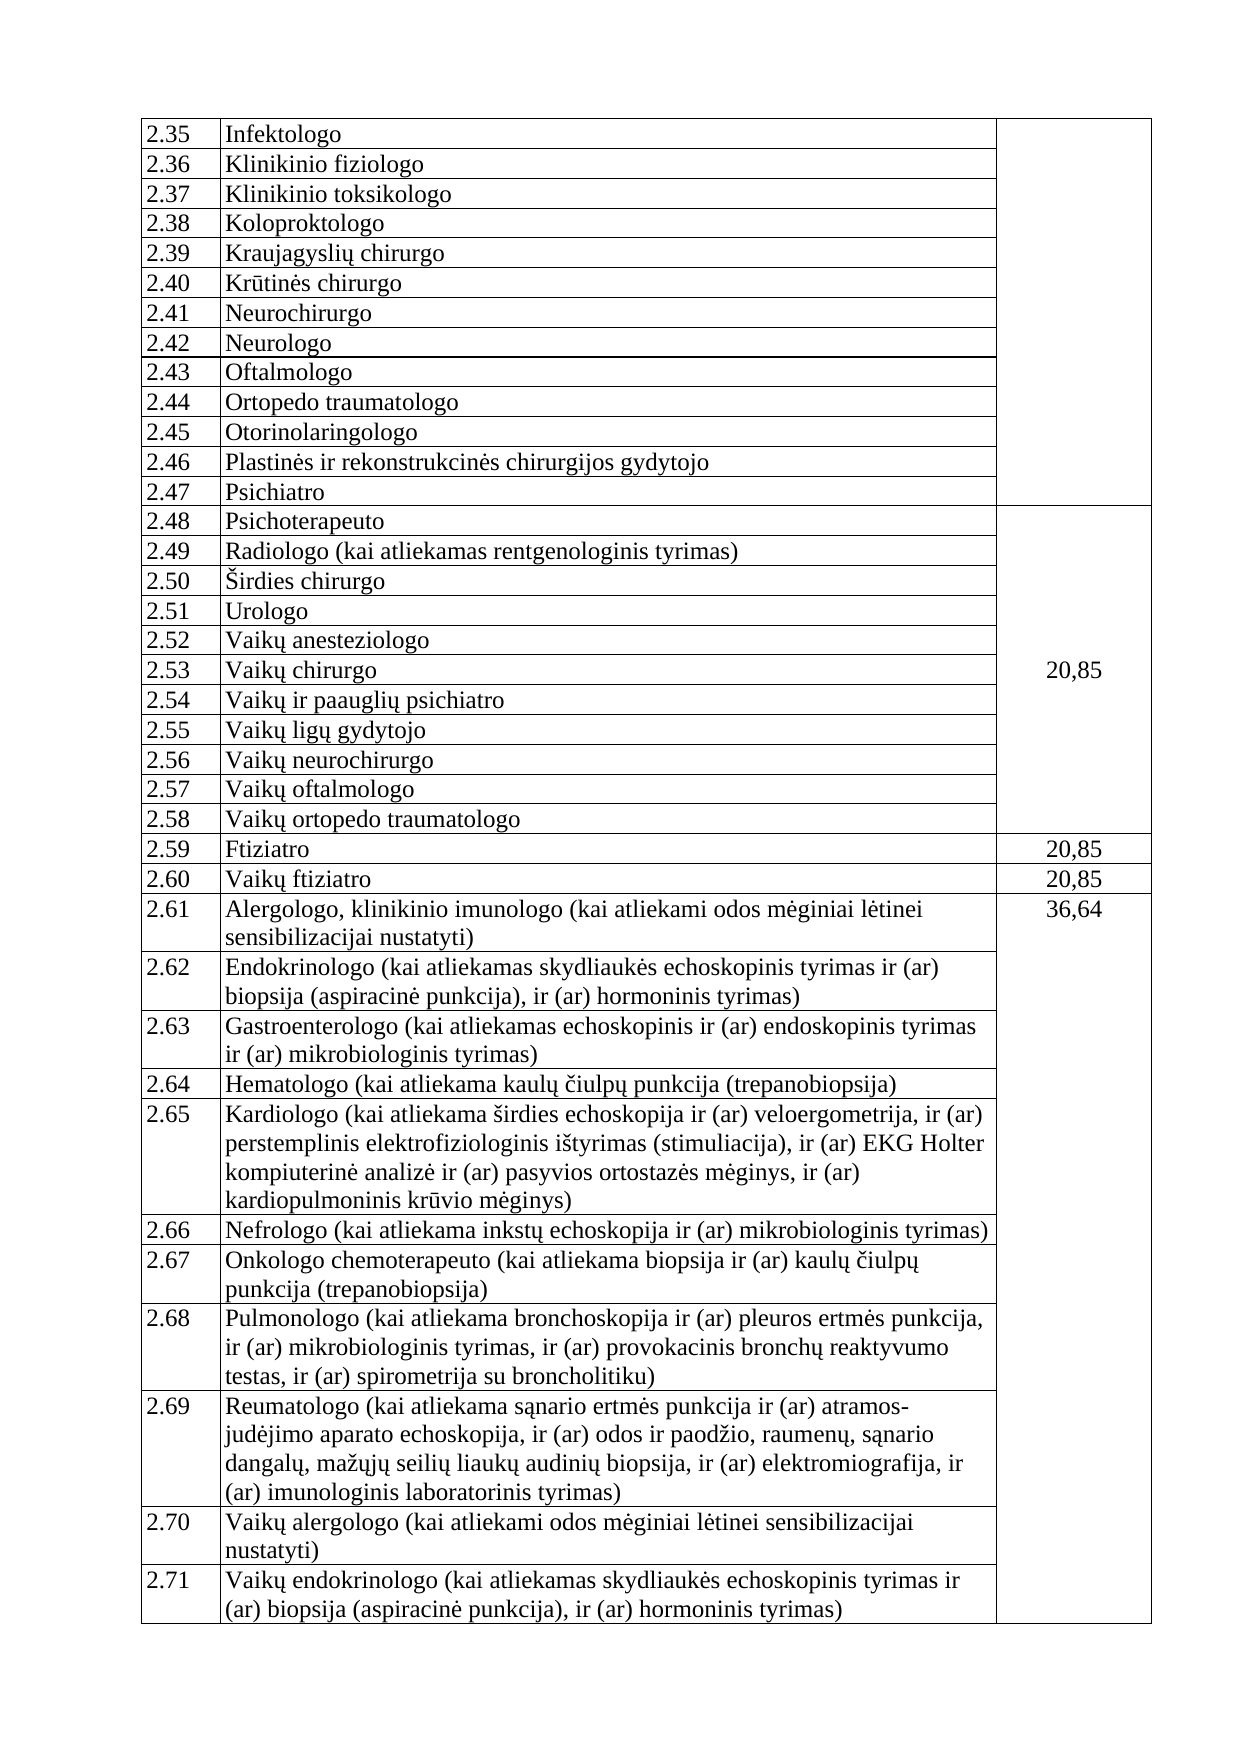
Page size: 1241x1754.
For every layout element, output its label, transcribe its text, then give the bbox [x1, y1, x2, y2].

table_cell 2.59 [142, 834, 220, 863]
table_cell 2.47 [142, 477, 220, 505]
table_cell Pulmonologo (kai atliekama bronchoskopija ir (ar) pleuros ertmės punkcija, ir (ar) mikrobiologinis tyrimas, ir (ar) provokacinis bronchų reaktyvumo testas, ir (ar) spirometrija su broncholitiku) [221, 1304, 996, 1390]
table_cell 2.63 [142, 1011, 220, 1068]
table_cell 2.53 [142, 655, 220, 684]
table_cell 2.55 [142, 715, 220, 744]
table_cell 2.61 [142, 894, 220, 951]
table_cell Oftalmologo [221, 358, 996, 386]
table_cell 36,64 [997, 894, 1151, 1623]
table_cell 2.67 [142, 1245, 220, 1302]
table_cell 2.56 [142, 745, 220, 773]
table_cell 2.70 [142, 1507, 220, 1564]
table_cell Ortopedo traumatologo [221, 387, 996, 416]
table_cell Psichiatro [221, 477, 996, 505]
table_cell Vaikų oftalmologo [221, 775, 996, 803]
table_cell 2.51 [142, 596, 220, 624]
table_cell Infektologo [221, 119, 996, 148]
table_cell 2.49 [142, 536, 220, 565]
table_cell 2.52 [142, 626, 220, 654]
table_cell Vaikų ir paauglių psichiatro [221, 685, 996, 714]
table_cell Neurologo [221, 328, 996, 356]
table_cell Kardiologo (kai atliekama širdies echoskopija ir (ar) veloergometrija, ir (ar) perstemplinis elektrofiziologinis ištyrimas (stimuliacija), ir (ar) EKG Holter kompiuterinė analizė ir (ar) pasyvios ortostazės mėginys, ir (ar) kardiopulmoninis krūvio mėginys) [221, 1099, 996, 1214]
table_cell 2.37 [142, 179, 220, 207]
table_cell 20,85 [997, 506, 1151, 833]
table_cell 20,85 [997, 834, 1151, 863]
table_cell 2.66 [142, 1215, 220, 1244]
table_cell 2.39 [142, 238, 220, 267]
table_cell 2.42 [142, 328, 220, 356]
table_cell 2.38 [142, 209, 220, 237]
table_cell 2.65 [142, 1099, 220, 1214]
table_cell 2.64 [142, 1069, 220, 1098]
table_cell Endokrinologo (kai atliekamas skydliaukės echoskopinis tyrimas ir (ar) biopsija (aspiracinė punkcija), ir (ar) hormoninis tyrimas) [221, 952, 996, 1010]
table_cell Širdies chirurgo [221, 566, 996, 595]
table_cell [997, 119, 1151, 505]
table_cell Klinikinio fiziologo [221, 149, 996, 178]
table_cell Kraujagyslių chirurgo [221, 238, 996, 267]
table_cell 2.35 [142, 119, 220, 148]
table_cell Koloproktologo [221, 209, 996, 237]
table_cell Psichoterapeuto [221, 506, 996, 535]
table_cell 2.54 [142, 685, 220, 714]
table_cell 2.44 [142, 387, 220, 416]
table_cell Vaikų neurochirurgo [221, 745, 996, 773]
table_cell Ftiziatro [221, 834, 996, 863]
table_cell Urologo [221, 596, 996, 624]
table_cell Radiologo (kai atliekamas rentgenologinis tyrimas) [221, 536, 996, 565]
table_cell Klinikinio toksikologo [221, 179, 996, 207]
table_cell Nefrologo (kai atliekama inkstų echoskopija ir (ar) mikrobiologinis tyrimas) [221, 1215, 996, 1244]
table_cell 2.69 [142, 1391, 220, 1506]
table_cell Reumatologo (kai atliekama sąnario ertmės punkcija ir (ar) atramos-judėjimo aparato echoskopija, ir (ar) odos ir paodžio, raumenų, sąnario dangalų, mažųjų seilių liaukų audinių biopsija, ir (ar) elektromiografija, ir (ar) imunologinis laboratorinis tyrimas) [221, 1391, 996, 1506]
table_cell 2.46 [142, 447, 220, 476]
table_cell 2.50 [142, 566, 220, 595]
table_cell 2.62 [142, 952, 220, 1010]
table_cell 2.58 [142, 804, 220, 833]
table_cell 2.40 [142, 268, 220, 297]
table_cell Vaikų alergologo (kai atliekami odos mėginiai lėtinei sensibilizacijai nustatyti) [221, 1507, 996, 1564]
table_cell Vaikų ftiziatro [221, 864, 996, 893]
table_cell Vaikų ortopedo traumatologo [221, 804, 996, 833]
table_cell 2.60 [142, 864, 220, 893]
table_cell 2.43 [142, 358, 220, 386]
table_cell Vaikų anesteziologo [221, 626, 996, 654]
table_cell Plastinės ir rekonstrukcinės chirurgijos gydytojo [221, 447, 996, 476]
table_cell Vaikų chirurgo [221, 655, 996, 684]
table_cell Otorinolaringologo [221, 417, 996, 446]
table_cell 2.48 [142, 506, 220, 535]
table_cell 20,85 [997, 864, 1151, 893]
table_cell Krūtinės chirurgo [221, 268, 996, 297]
table_cell Gastroenterologo (kai atliekamas echoskopinis ir (ar) endoskopinis tyrimas ir (ar) mikrobiologinis tyrimas) [221, 1011, 996, 1068]
table_cell Vaikų endokrinologo (kai atliekamas skydliaukės echoskopinis tyrimas ir (ar) biopsija (aspiracinė punkcija), ir (ar) hormoninis tyrimas) [221, 1565, 996, 1623]
table_cell Alergologo, klinikinio imunologo (kai atliekami odos mėginiai lėtinei sensibilizacijai nustatyti) [221, 894, 996, 951]
table_cell 2.45 [142, 417, 220, 446]
table_cell Onkologo chemoterapeuto (kai atliekama biopsija ir (ar) kaulų čiulpų punkcija (trepanobiopsija) [221, 1245, 996, 1302]
table_cell 2.57 [142, 775, 220, 803]
table_cell 2.36 [142, 149, 220, 178]
table_cell 2.68 [142, 1304, 220, 1390]
table_cell Hematologo (kai atliekama kaulų čiulpų punkcija (trepanobiopsija) [221, 1069, 996, 1098]
table_cell 2.71 [142, 1565, 220, 1623]
table_cell Vaikų ligų gydytojo [221, 715, 996, 744]
table_cell 2.41 [142, 298, 220, 327]
table_cell Neurochirurgo [221, 298, 996, 327]
